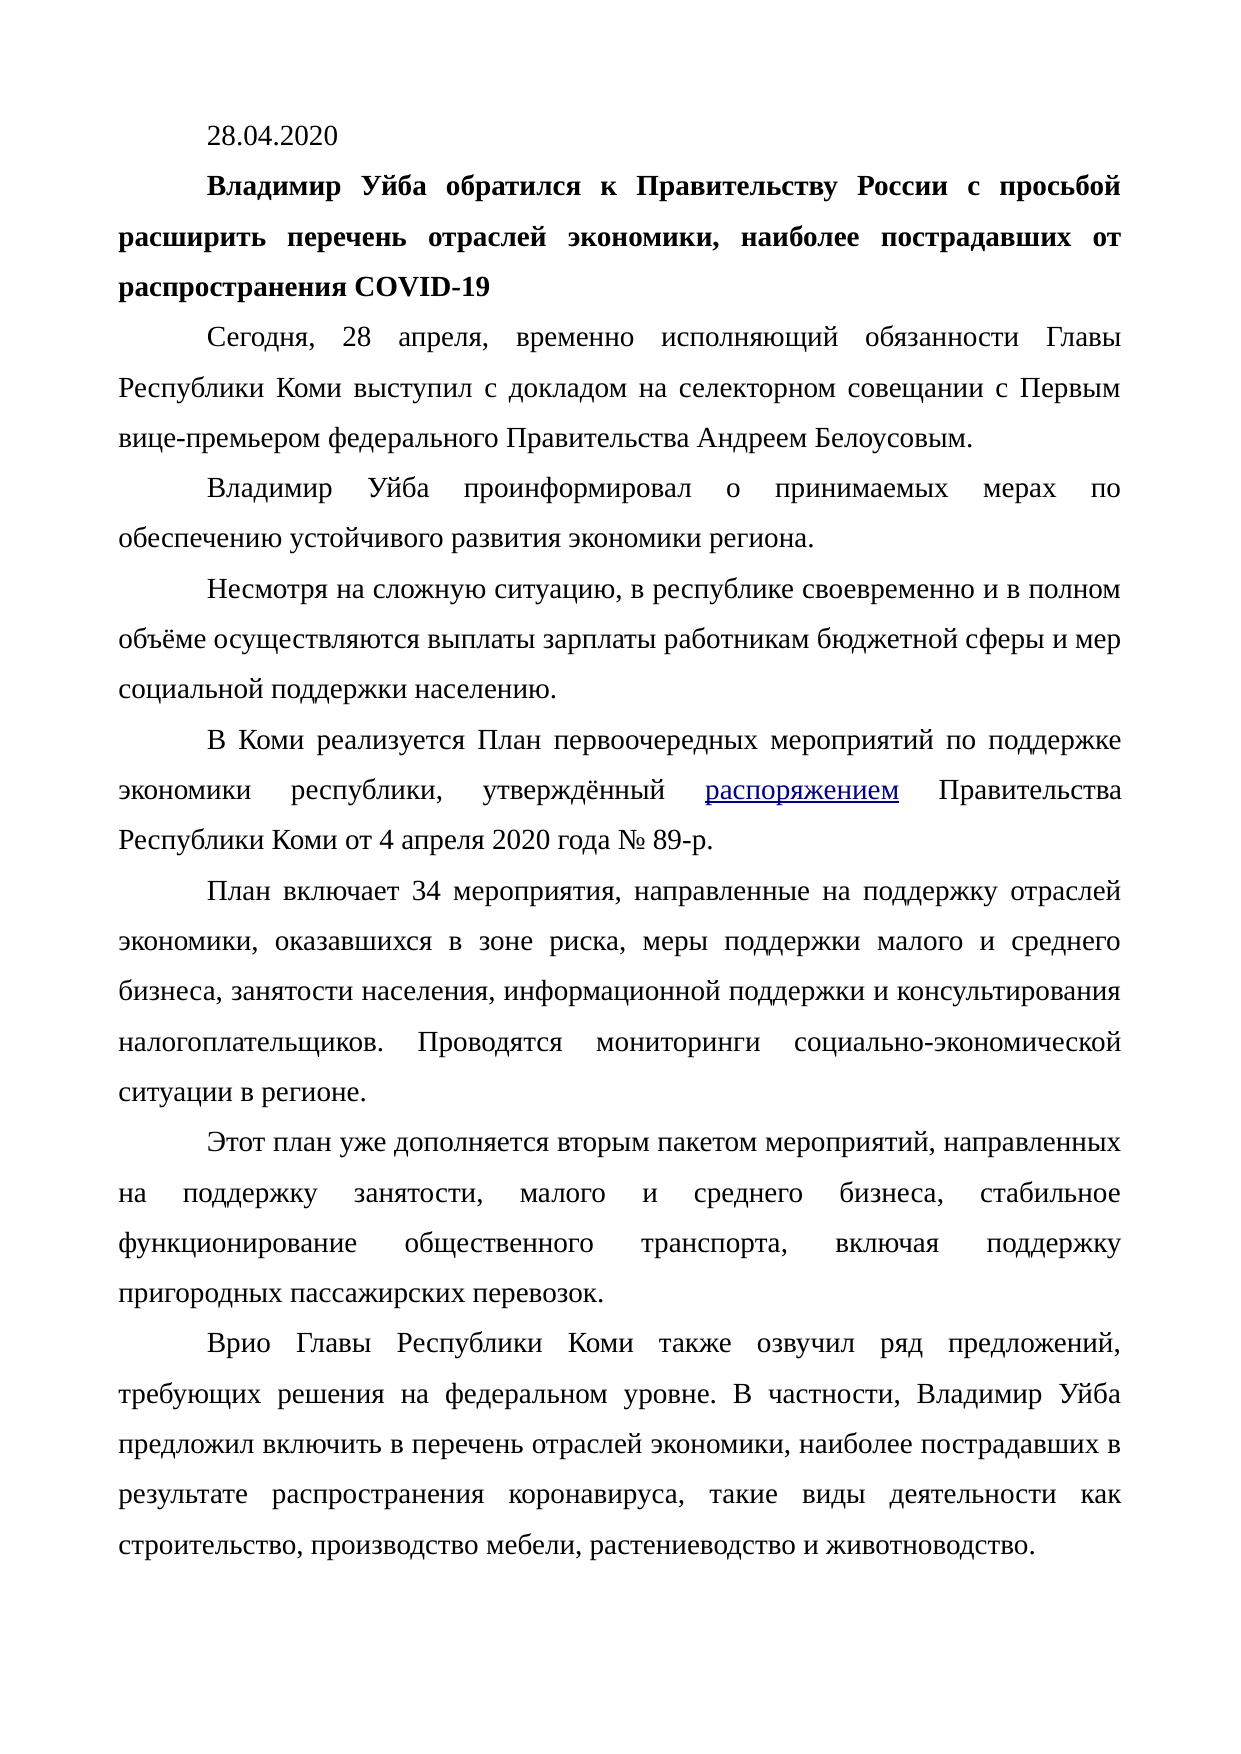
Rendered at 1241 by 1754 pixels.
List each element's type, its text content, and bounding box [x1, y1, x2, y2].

text Этот план уже дополняется вторым пакетом мероприятий, направленных на поддержку занятости, малого и среднего бизнеса, стабильное функционирование общественного транспорта, включая поддержку пригородных пассажирских перевозок. [118, 1124, 1122, 1309]
text План включает 34 мероприятия, направленные на поддержку отраслей экономики, оказавшихся в зоне риска, меры поддержки малого и среднего бизнеса, занятости населения, информационной поддержки и консультирования налогоплательщиков. Проводятся мониторинги социально-экономической ситуации в регионе. [118, 873, 1122, 1108]
text Владимир Уйба проинформировал о принимаемых мерах по обеспечению устойчивого развития экономики региона. [118, 470, 1122, 554]
text Владимир Уйба обратился к Правительству России с просьбой расширить перечень отраслей экономики, наиболее пострадавших от распространения COVID-19 [118, 168, 1122, 303]
text Врио Главы Республики Коми также озвучил ряд предложений, требующих решения на федеральном уровне. В частности, Владимир Уйба предложил включить в перечень отраслей экономики, наиболее пострадавших в результате распространения коронавируса, такие виды деятельности как строительство, производство мебели, растениеводство и животноводство. [118, 1326, 1122, 1560]
text Сегодня, 28 апреля, временно исполняющий обязанности Главы Республики Коми выступил с докладом на селекторном совещании с Первым вице-премьером федерального Правительства Андреем Белоусовым. [118, 319, 1122, 453]
text В Коми реализуется План первоочередных мероприятий по поддержке экономики республики, утверждённый распоряжением Правительства Республики Коми от 4 апреля 2020 года № 89-р. [118, 722, 1122, 856]
text 28.04.2020 [118, 118, 1122, 152]
text Несмотря на сложную ситуацию, в республике своевременно и в полном объёме осуществляются выплаты зарплаты работникам бюджетной сферы и мер социальной поддержки населению. [118, 571, 1122, 705]
